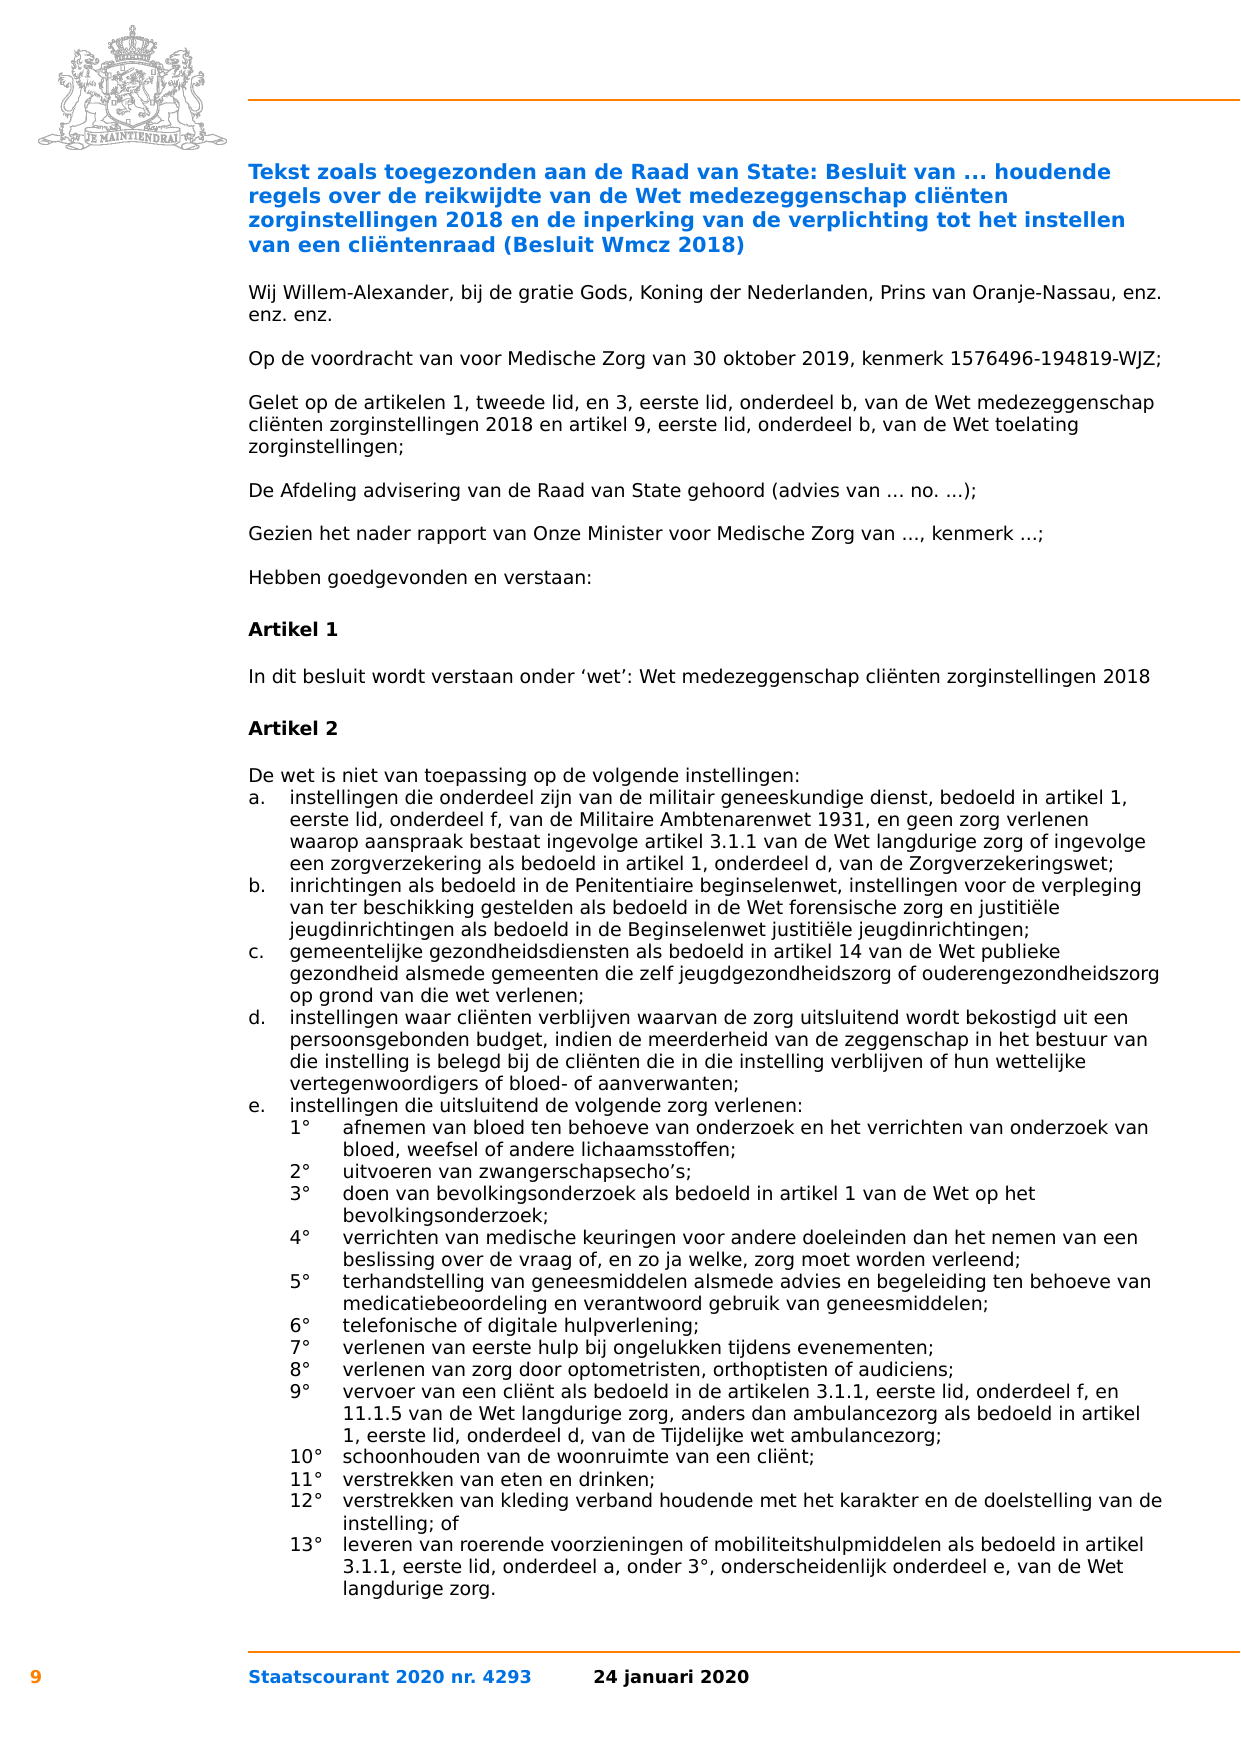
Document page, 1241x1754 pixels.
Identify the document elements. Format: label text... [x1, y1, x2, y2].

text 11° verstrekken van eten en drinken; [289, 1468, 1163, 1490]
subtitle Artikel 1 [248, 619, 1163, 641]
text In dit besluit wordt verstaan onder ‘wet’: Wet medezeggenschap cliënten zorginstellingen 2018 [248, 666, 1163, 688]
text 2° uitvoeren van zwangerschapsecho’s; [289, 1161, 1163, 1183]
text 5° terhandstelling van geneesmiddelen alsmede advies en begeleiding ten behoeve van medicatiebeoordeling en verantwoord gebruik van geneesmiddelen; [289, 1271, 1163, 1314]
text 13° leveren van roerende voorzieningen of mobiliteitshulpmiddelen als bedoeld in artikel 3.1.1, eerste lid, onderdeel a, onder 3°, onderscheidenlijk onderdeel e, van de Wet langdurige zorg. [289, 1534, 1163, 1600]
text Gezien het nader rapport van Onze Minister voor Medische Zorg van ..., kenmerk ...; [248, 523, 1163, 545]
text Wij Willem-Alexander, bij de gratie Gods, Koning der Nederlanden, Prins van Oranje-Nassau, enz. enz. enz. [248, 282, 1163, 326]
subtitle Artikel 2 [248, 718, 1163, 740]
subtitle Tekst zoals toegezonden aan de Raad van State: Besluit van ... houdende regels over de reikwijdte van de Wet medezeggenschap cliënten zorginstellingen 2018 en de inperking van de verplichting tot het instellen van een cliëntenraad (Besluit Wmcz 2018) [248, 160, 1163, 257]
text 9° vervoer van een cliënt als bedoeld in de artikelen 3.1.1, eerste lid, onderdeel f, en 11.1.5 van de Wet langdurige zorg, anders dan ambulancezorg als bedoeld in artikel 1, eerste lid, onderdeel d, van de Tijdelijke wet ambulancezorg; [289, 1381, 1163, 1446]
text 4° verrichten van medische keuringen voor andere doeleinden dan het nemen van een beslissing over de vraag of, en zo ja welke, zorg moet worden verleend; [289, 1227, 1163, 1271]
text 6° telefonische of digitale hulpverlening; [289, 1314, 1163, 1337]
text d. instellingen waar cliënten verblijven waarvan de zorg uitsluitend wordt bekostigd uit een persoonsgebonden budget, indien de meerderheid van de zeggenschap in het bestuur van die instelling is belegd bij de cliënten die in die instelling verblijven of hun wettelijke vertegenwoordigers of bloed- of aanverwanten; [248, 1007, 1163, 1095]
text e. instellingen die uitsluitend de volgende zorg verlenen: [248, 1095, 1163, 1117]
text De wet is niet van toepassing op de volgende instellingen: [248, 765, 1163, 787]
text a. instellingen die onderdeel zijn van de militair geneeskundige dienst, bedoeld in artikel 1, eerste lid, onderdeel f, van de Militaire Ambtenarenwet 1931, en geen zorg verlenen waarop aanspraak bestaat ingevolge artikel 3.1.1 van de Wet langdurige zorg of ingevolge een zorgverzekering als bedoeld in artikel 1, onderdeel d, van de Zorgverzekeringswet; [248, 787, 1163, 875]
text Hebben goedgevonden en verstaan: [248, 567, 1163, 589]
picture [38, 25, 227, 150]
text 8° verlenen van zorg door optometristen, orthoptisten of audiciens; [289, 1358, 1163, 1381]
text 7° verlenen van eerste hulp bij ongelukken tijdens evenementen; [289, 1337, 1163, 1358]
text De Afdeling advisering van de Raad van State gehoord (advies van ... no. ...); [248, 479, 1163, 501]
text 10° schoonhouden van de woonruimte van een cliënt; [289, 1446, 1163, 1468]
text Gelet op de artikelen 1, tweede lid, en 3, eerste lid, onderdeel b, van de Wet medezeggenschap cliënten zorginstellingen 2018 en artikel 9, eerste lid, onderdeel b, van de Wet toelating zorginstellingen; [248, 392, 1163, 458]
text Op de voordracht van voor Medische Zorg van 30 oktober 2019, kenmerk 1576496-194819-WJZ; [248, 348, 1163, 370]
text b. inrichtingen als bedoeld in de Penitentiaire beginselenwet, instellingen voor de verpleging van ter beschikking gestelden als bedoeld in de Wet forensische zorg en justitiële jeugdinrichtingen als bedoeld in de Beginselenwet justitiële jeugdinrichtingen; [248, 875, 1163, 941]
text c. gemeentelijke gezondheidsdiensten als bedoeld in artikel 14 van de Wet publieke gezondheid alsmede gemeenten die zelf jeugdgezondheidszorg of ouderengezondheidszorg op grond van die wet verlenen; [248, 941, 1163, 1007]
text 1° afnemen van bloed ten behoeve van onderzoek en het verrichten van onderzoek van bloed, weefsel of andere lichaamsstoffen; [289, 1117, 1163, 1161]
text 12° verstrekken van kleding verband houdende met het karakter en de doelstelling van de instelling; of [289, 1490, 1163, 1534]
text 3° doen van bevolkingsonderzoek als bedoeld in artikel 1 van de Wet op het bevolkingsonderzoek; [289, 1183, 1163, 1227]
